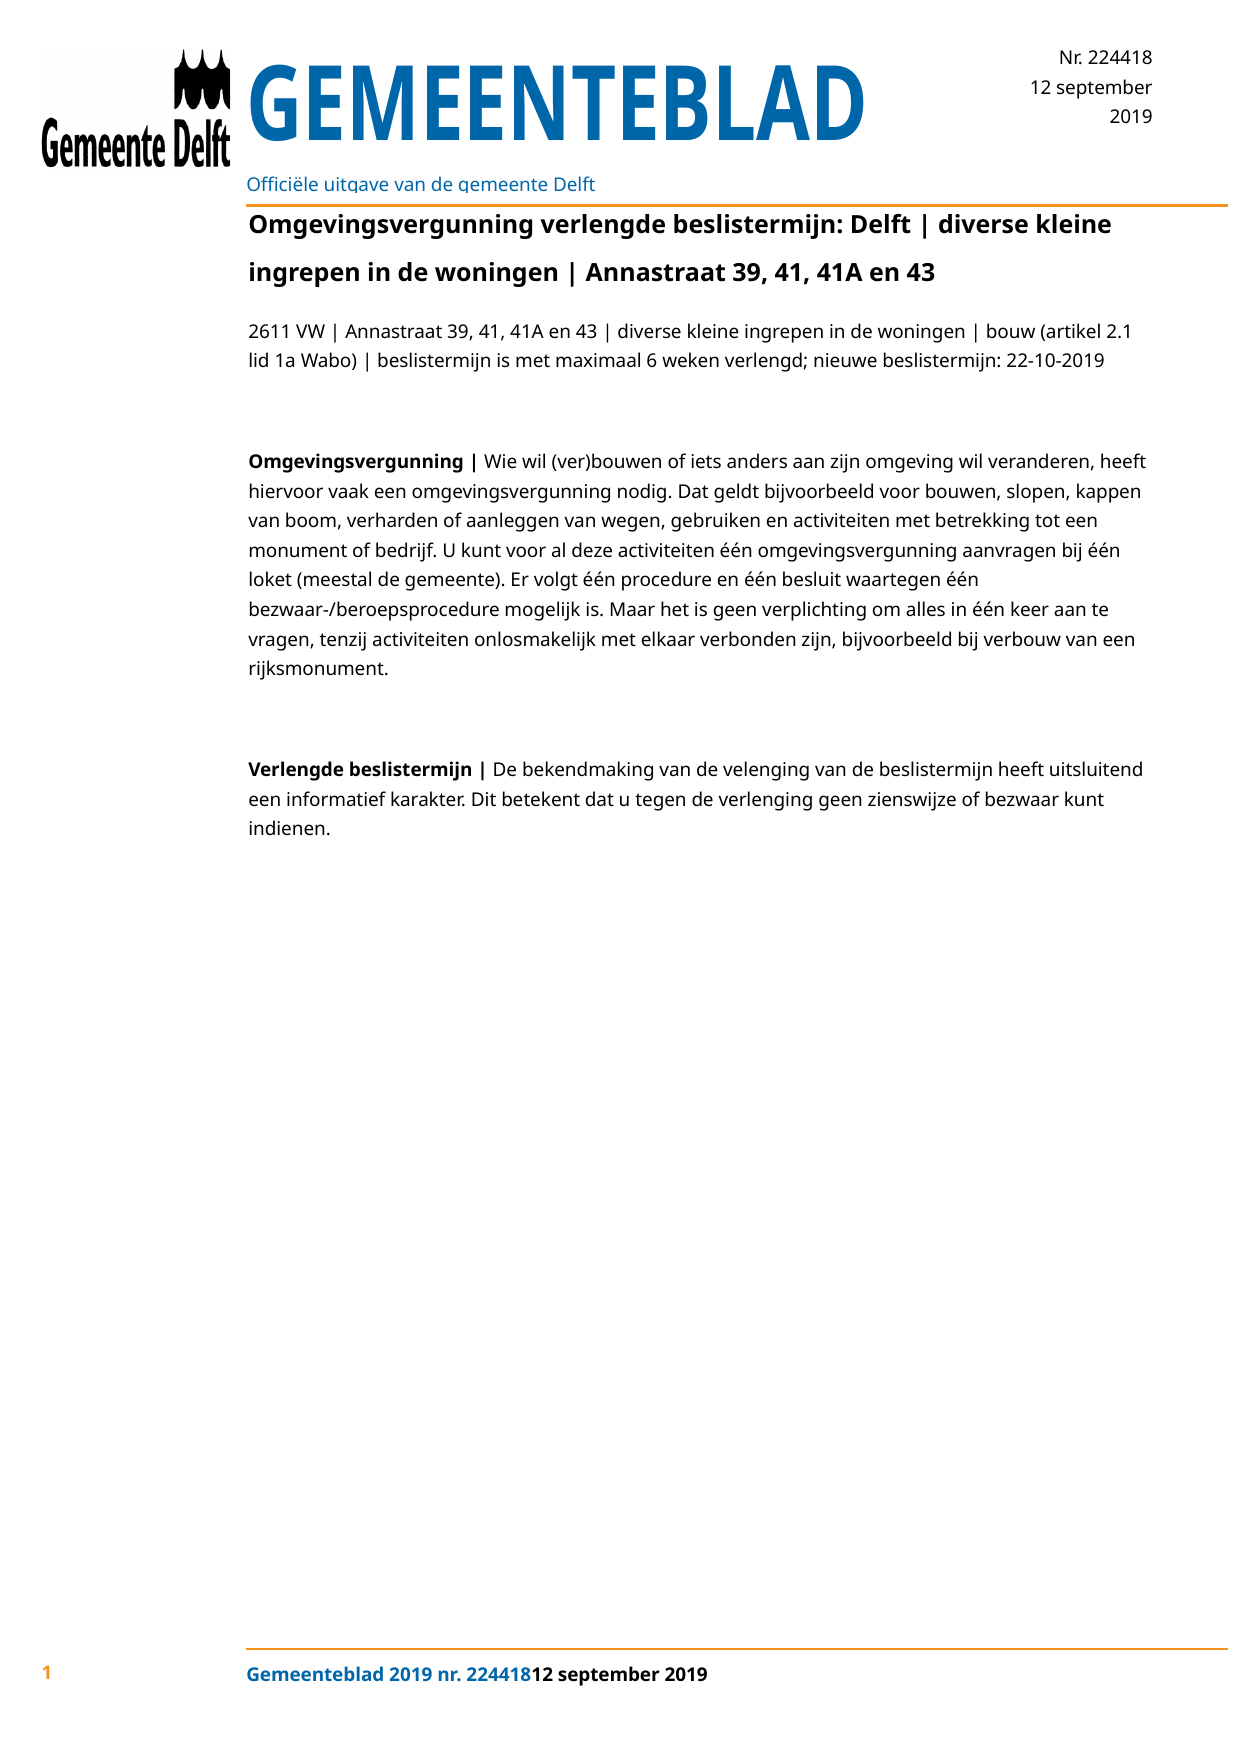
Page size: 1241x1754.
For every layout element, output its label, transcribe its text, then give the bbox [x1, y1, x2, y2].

text Omgevingsvergunning verlengde beslistermijn: Delft | diverse kleine ingrepen in de woningen | Annastraat 39, 41, 41A en 43 [248, 207, 1152, 288]
text Omgevingsvergunning | Wie wil (ver)bouwen of iets anders aan zijn omgeving wil veranderen, heeft hiervoor vaak een omgevingsvergunning nodig. Dat geldt bijvoorbeeld voor bouwen, slopen, kappen van boom, verharden of aanleggen van wegen, gebruiken en activiteiten met betrekking tot een monument of bedrijf. U kunt voor al deze activiteiten één omgevingsvergunning aanvragen bij één loket (meestal de gemeente). Er volgt één procedure en één besluit waartegen één bezwaar-/beroepsprocedure mogelijk is. Maar het is geen verplichting om alles in één keer aan te vragen, tenzij activiteiten onlosmakelijk met elkaar verbonden zijn, bijvoorbeeld bij verbouw van een rijksmonument. [248, 448, 1152, 681]
text Verlengde beslistermijn | De bekendmaking van de velenging van de beslistermijn heeft uitsluitend een informatief karakter. Dit betekent dat u tegen de verlenging geen zienswijze of bezwaar kunt indienen. [248, 756, 1152, 841]
text 2611 VW | Annastraat 39, 41, 41A en 43 | diverse kleine ingrepen in de woningen | bouw (artikel 2.1 lid 1a Wabo) | beslistermijn is met maximaal 6 weken verlengd; nieuwe beslistermijn: 22-10-2019 [248, 318, 1152, 373]
picture [41, 47, 231, 172]
